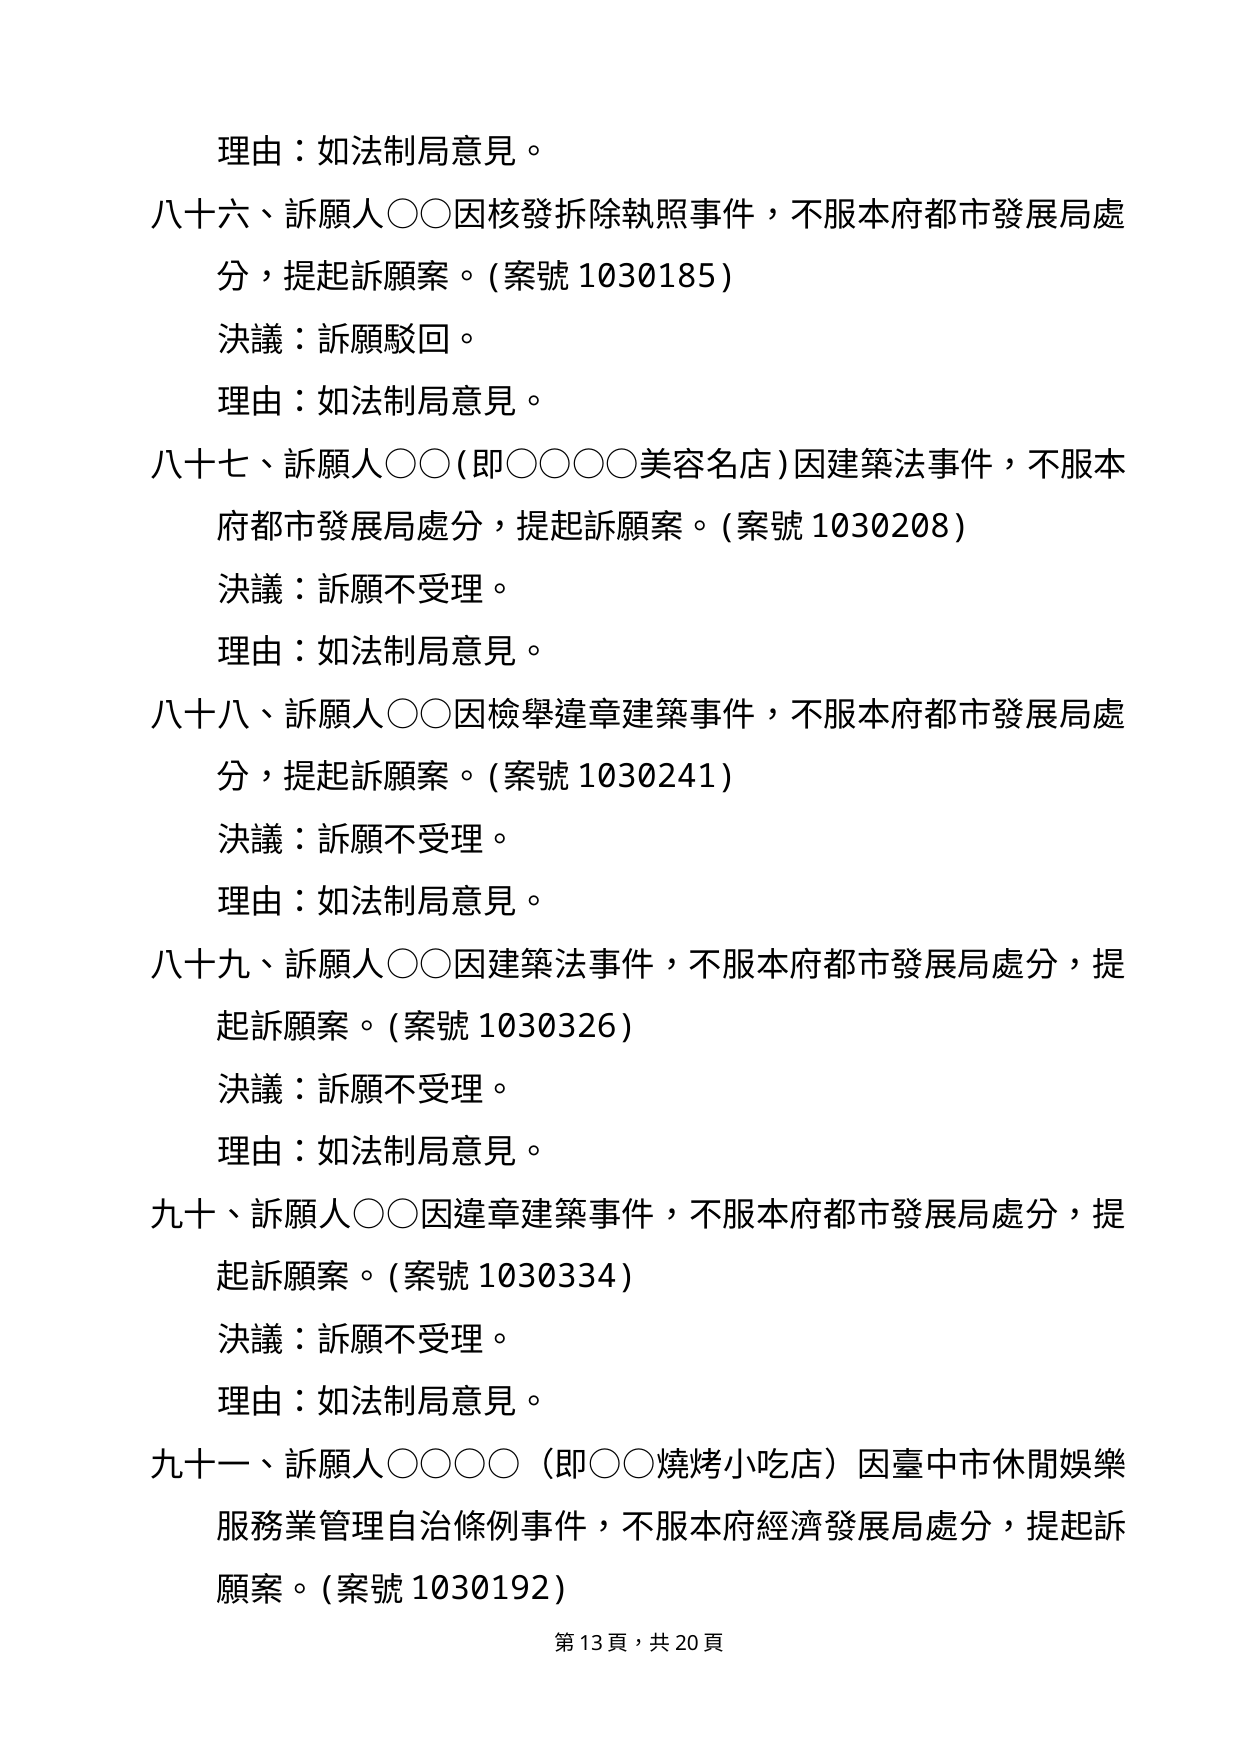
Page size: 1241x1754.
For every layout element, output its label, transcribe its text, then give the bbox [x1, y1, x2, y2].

text 理由：如法制局意見。 [217, 1358, 1128, 1420]
text 八十九、訴願人○○因建築法事件，不服本府都市發展局處分，提起訴願案。(案號1030326) [150, 920, 1128, 1045]
text 理由：如法制局意見。 [217, 108, 1128, 170]
text 九十、訴願人○○因違章建築事件，不服本府都市發展局處分，提起訴願案。(案號1030334) [150, 1170, 1128, 1295]
text 八十七、訴願人○○(即○○○○美容名店)因建築法事件，不服本府都市發展局處分，提起訴願案。(案號1030208) [150, 420, 1128, 545]
text 理由：如法制局意見。 [217, 1108, 1128, 1170]
text 理由：如法制局意見。 [217, 858, 1128, 920]
text 決議：訴願不受理。 [217, 545, 1128, 608]
text 八十六、訴願人○○因核發拆除執照事件，不服本府都市發展局處分，提起訴願案。(案號1030185) [150, 170, 1128, 295]
text 九十一、訴願人○○○○（即○○燒烤小吃店）因臺中市休閒娛樂服務業管理自治條例事件，不服本府經濟發展局處分，提起訴願案。(案號1030192) [150, 1420, 1128, 1608]
text 八十八、訴願人○○因檢舉違章建築事件，不服本府都市發展局處分，提起訴願案。(案號1030241) [150, 670, 1128, 795]
text 理由：如法制局意見。 [217, 358, 1128, 420]
text 決議：訴願不受理。 [217, 1045, 1128, 1108]
text 決議：訴願不受理。 [217, 795, 1128, 858]
text 決議：訴願駁回。 [217, 295, 1128, 358]
text 理由：如法制局意見。 [217, 608, 1128, 670]
text 決議：訴願不受理。 [217, 1295, 1128, 1358]
